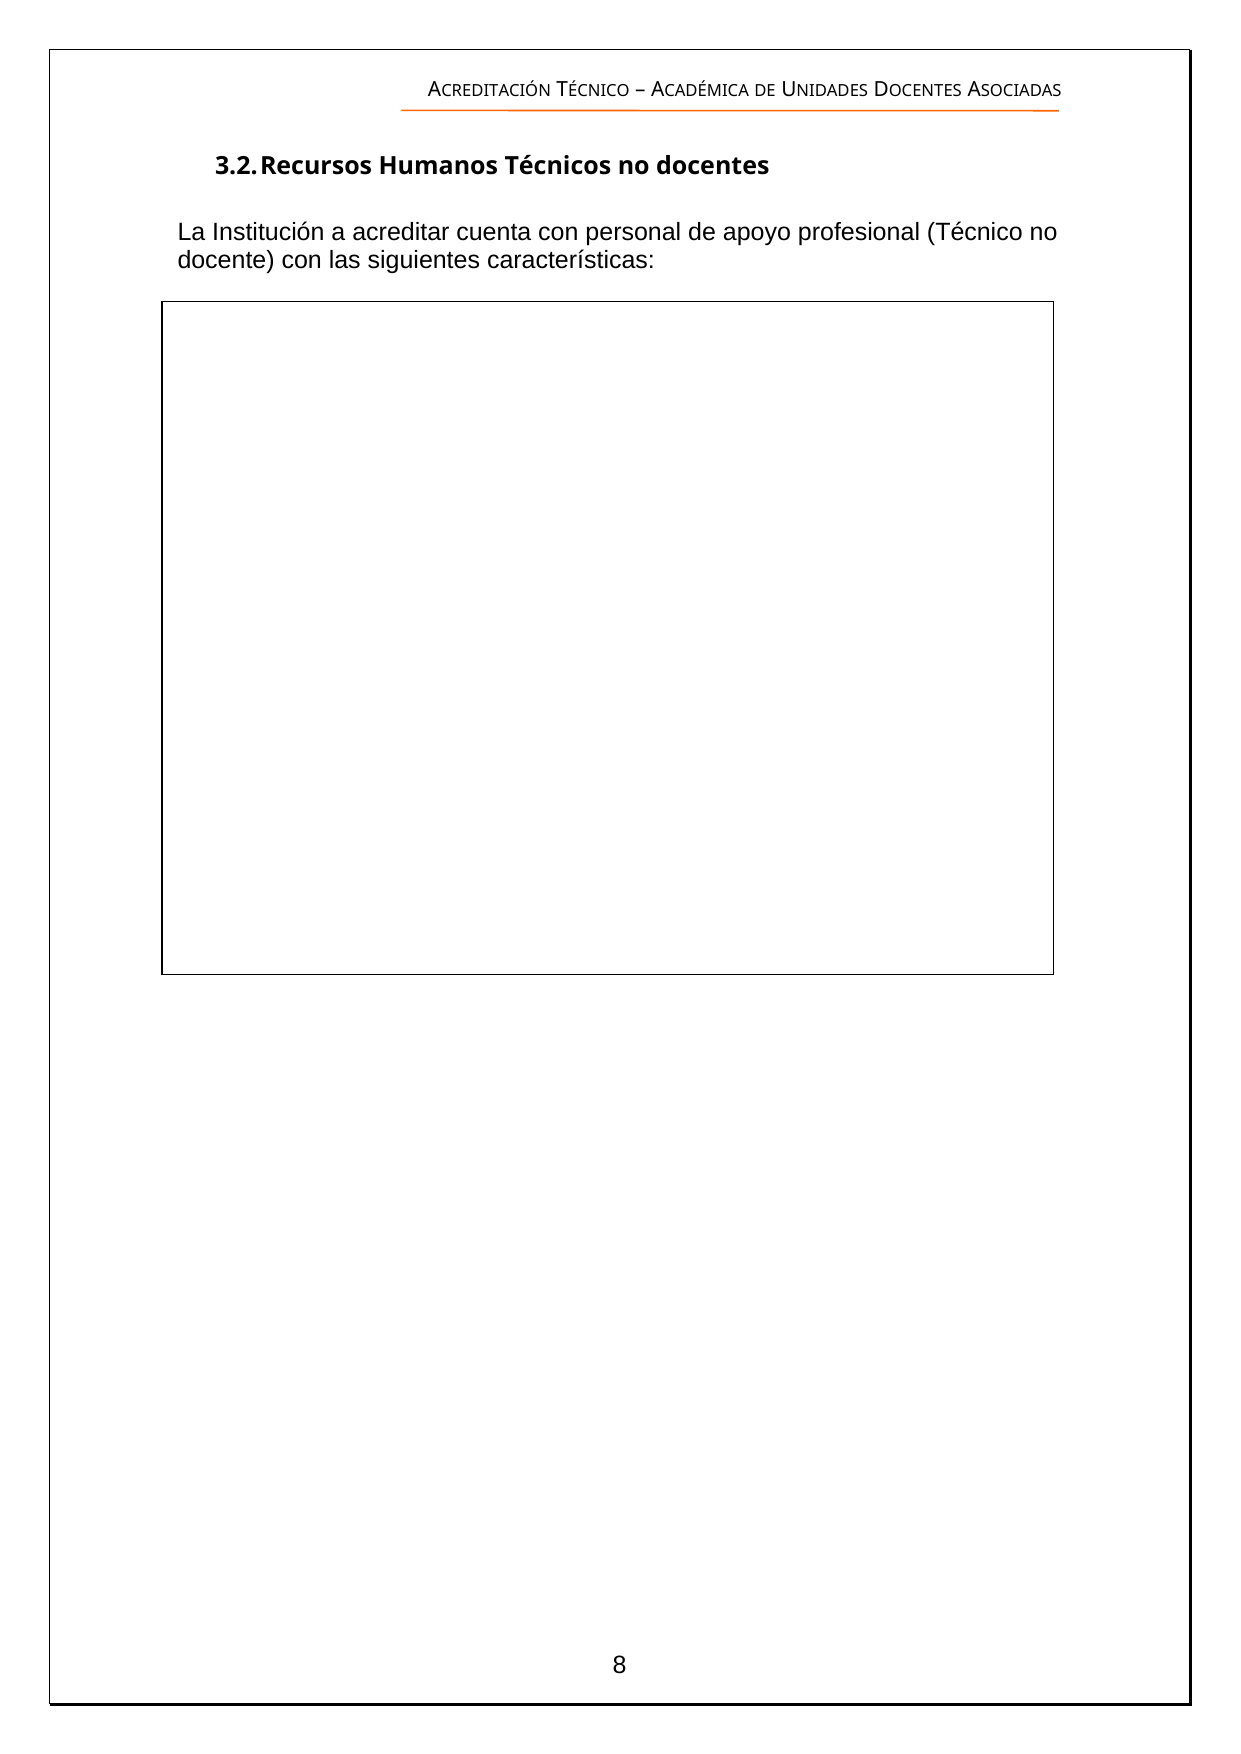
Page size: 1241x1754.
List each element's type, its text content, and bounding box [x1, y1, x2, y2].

text La Institución a acreditar cuenta con personal de apoyo profesional (Técnico no docente) con las siguientes características: [177, 217, 1061, 274]
subtitle Recursos Humanos Técnicos no docentes [215, 148, 1061, 182]
